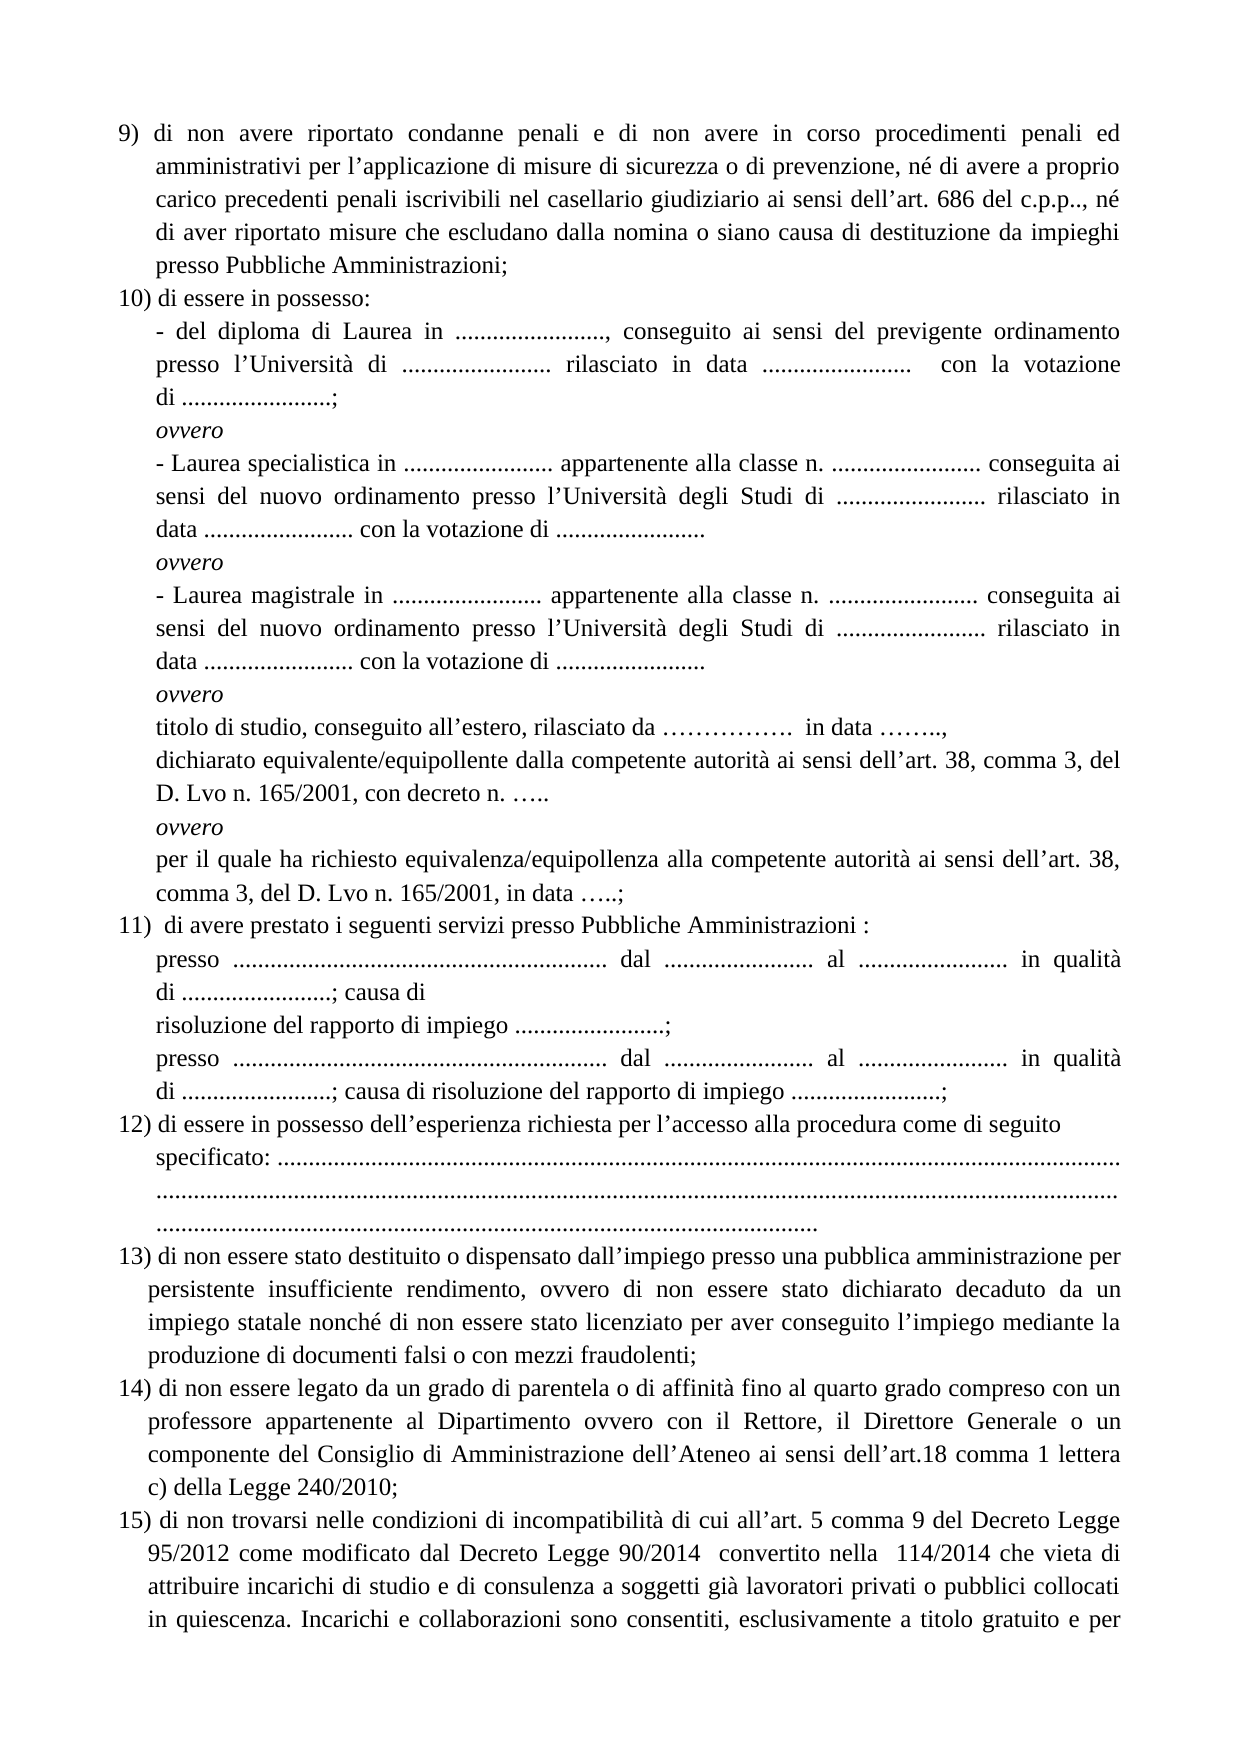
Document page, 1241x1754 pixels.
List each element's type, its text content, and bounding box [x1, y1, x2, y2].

text 9) di non avere riportato condanne penali e di non avere in corso procedimenti penali ed amministrativi per l’applicazione di misure di sicurezza o di prevenzione, né di avere a proprio carico precedenti penali iscrivibili nel casellario giudiziario ai sensi dell’art. 686 del c.p.p.., né di aver riportato misure che escludano dalla nomina o siano causa di destituzione da impieghi presso Pubbliche Amministrazioni; [118, 118, 1121, 279]
text titolo di studio, conseguito all’estero, rilasciato da ……………. in data …….., [156, 712, 1122, 741]
text per il quale ha richiesto equivalenza/equipollenza alla competente autorità ai sensi dell’art. 38, comma 3, del D. Lvo n. 165/2001, in data …..; [156, 844, 1122, 906]
text ovvero [156, 415, 1122, 444]
text 15) di non trovarsi nelle condizioni di incompatibilità di cui all’art. 5 comma 9 del Decreto Legge 95/2012 come modificato dal Decreto Legge 90/2014 convertito nella 114/2014 che vieta di attribuire incarichi di studio e di consulenza a soggetti già lavoratori privati o pubblici collocati in quiescenza. Incarichi e collaborazioni sono consentiti, esclusivamente a titolo gratuito e per [118, 1505, 1122, 1633]
text 13) di non essere stato destituito o dispensato dall’impiego presso una pubblica amministrazione per persistente insufficiente rendimento, ovvero di non essere stato dichiarato decaduto da un impiego statale nonché di non essere stato licenziato per aver conseguito l’impiego mediante la produzione di documenti falsi o con mezzi fraudolenti; [118, 1241, 1122, 1369]
text - del diploma di Laurea in ........................, conseguito ai sensi del previgente ordinamento presso l’Università di ........................ rilasciato in data ........................ con la votazione di ........................; [156, 316, 1122, 411]
text presso ............................................................ dal ........................ al ........................ in qualità di ........................; causa di [118, 944, 1122, 1005]
text ovvero [156, 812, 1122, 840]
text - Laurea specialistica in ........................ appartenente alla classe n. ........................ conseguita ai sensi del nuovo ordinamento presso l’Università degli Studi di ........................ rilasciato in data ........................ con la votazione di ........................ [156, 448, 1122, 543]
text 11) di avere prestato i seguenti servizi presso Pubbliche Amministrazioni : [118, 911, 1122, 939]
text presso ............................................................ dal ........................ al ........................ in qualità di ........................; causa di risoluzione del rapporto di impiego ........................; [118, 1043, 1122, 1104]
text 14) di non essere legato da un grado di parentela o di affinità fino al quarto grado compreso con un professore appartenente al Dipartimento ovvero con il Rettore, il Direttore Generale o un componente del Consiglio di Amministrazione dell’Ateneo ai sensi dell’art.18 comma 1 lettera c) della Legge 240/2010; [118, 1373, 1122, 1501]
text ovvero [156, 547, 1122, 576]
text dichiarato equivalente/equipollente dalla competente autorità ai sensi dell’art. 38, comma 3, del D. Lvo n. 165/2001, con decreto n. ….. [156, 746, 1122, 807]
text ovvero [156, 679, 1122, 708]
text risoluzione del rapporto di impiego ........................; [118, 1010, 1122, 1038]
text 12) di essere in possesso dell’esperienza richiesta per l’accesso alla procedura come di seguito specificato: ........................................................................................................................................................................................................................................................................................................................................................................................................... [118, 1109, 1122, 1237]
text - Laurea magistrale in ........................ appartenente alla classe n. ........................ conseguita ai sensi del nuovo ordinamento presso l’Università degli Studi di ........................ rilasciato in data ........................ con la votazione di ........................ [156, 580, 1122, 675]
text 10) di essere in possesso: [118, 283, 1122, 312]
